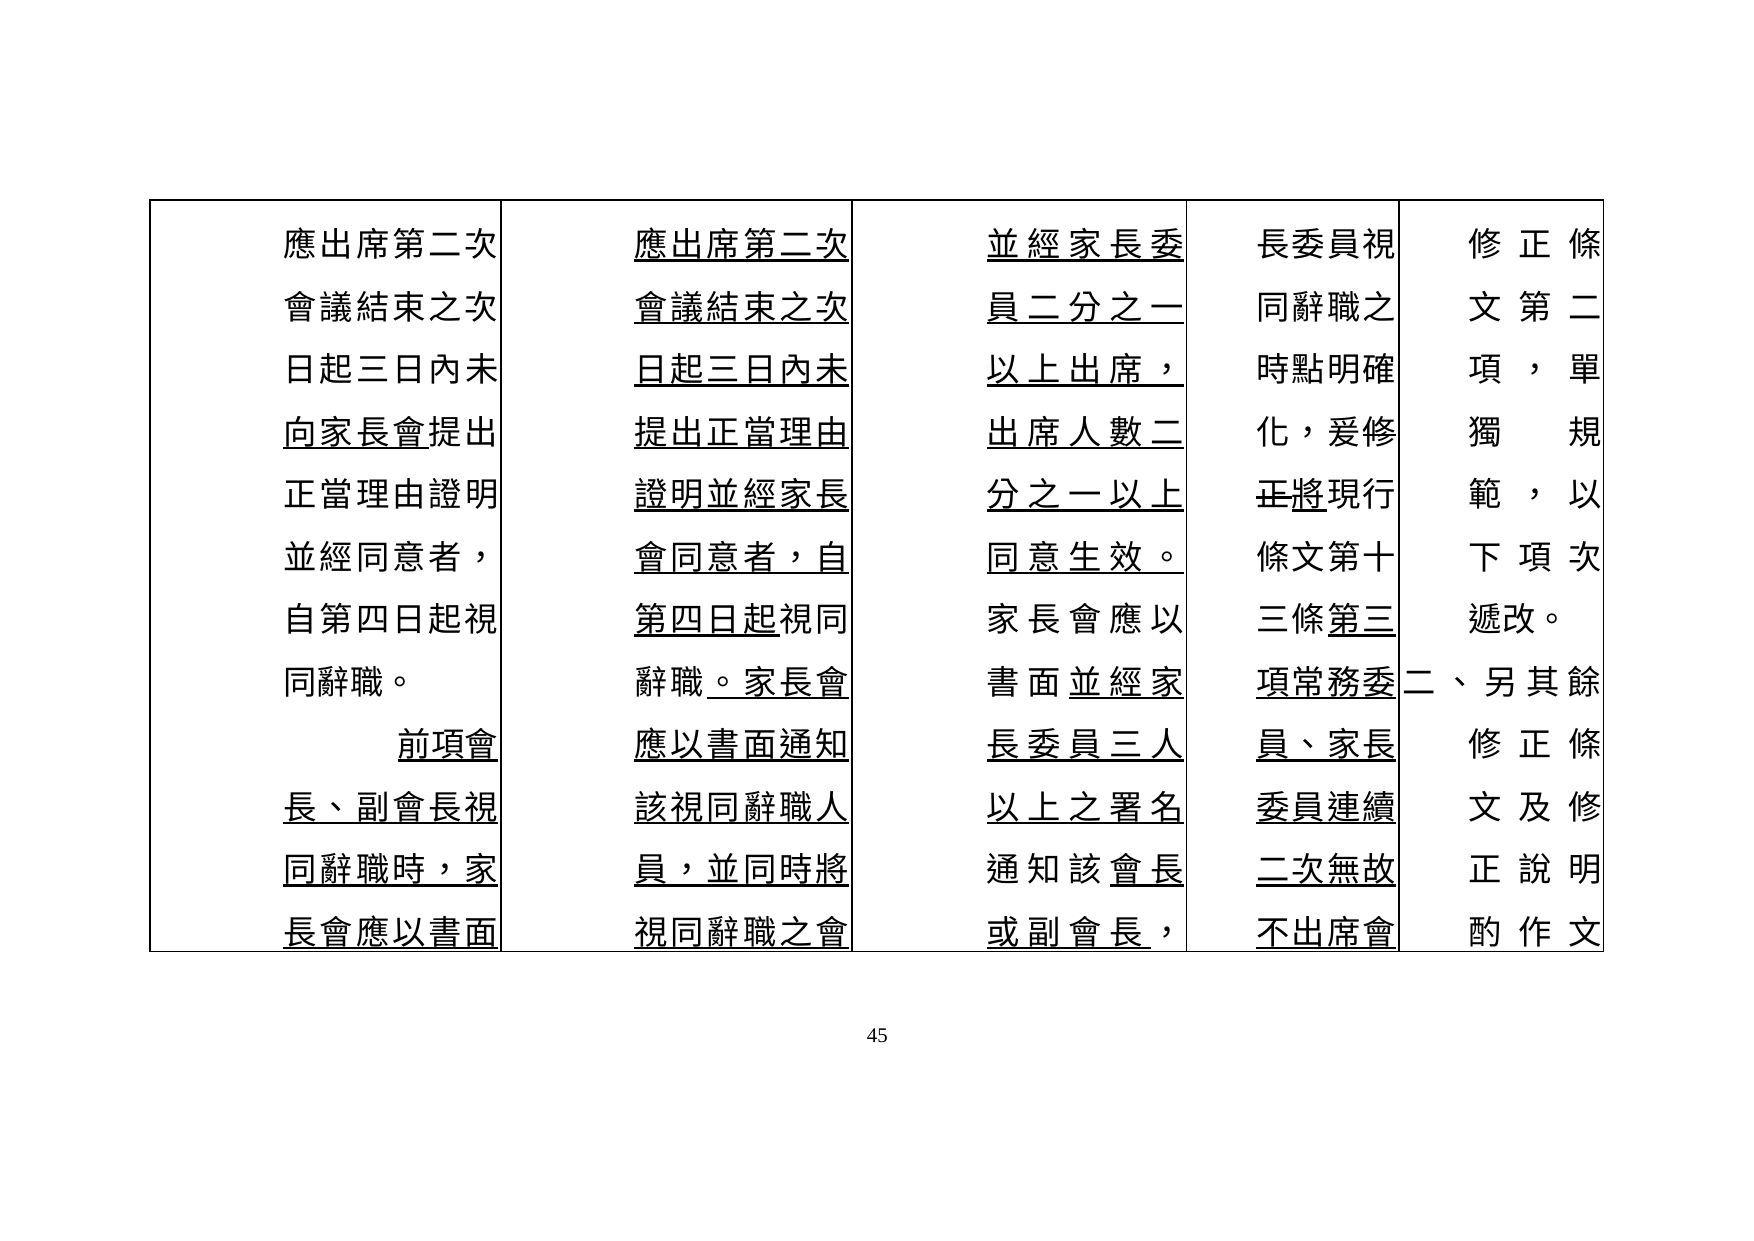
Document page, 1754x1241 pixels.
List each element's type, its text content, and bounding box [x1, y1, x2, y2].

table_cell 修正條文第二項，單獨規範，以下項次遞改。 二、另其餘修正條文及修正說明酌作文 [1400, 201, 1603, 951]
table_cell 長委員視同辭職之時點明確化，爰修正將現行條文第十三條第三項常務委員、家長委員連續二次無故不出席會 [1187, 201, 1398, 951]
table_cell 應出席第二次會議結束之次日起三日內未向家長會提出正當理由證明並經同意者，自第四日起視同辭職。 前項會長、副會長視同辭職時，家長會應以書面 [151, 201, 500, 951]
table_cell 並經家長委員二分之一以上出席，出席人數二分之一以上同意生效。家長會應以書面並經家長委員三人以上之署名通知該會長或副會長， [853, 201, 1186, 951]
table_cell 應出席第二次會議結束之次日起三日內未提出正當理由證明並經家長會同意者，自第四日起視同辭職。家長會應以書面通知該視同辭職人員，並同時將視同辭職之會 [502, 201, 851, 951]
